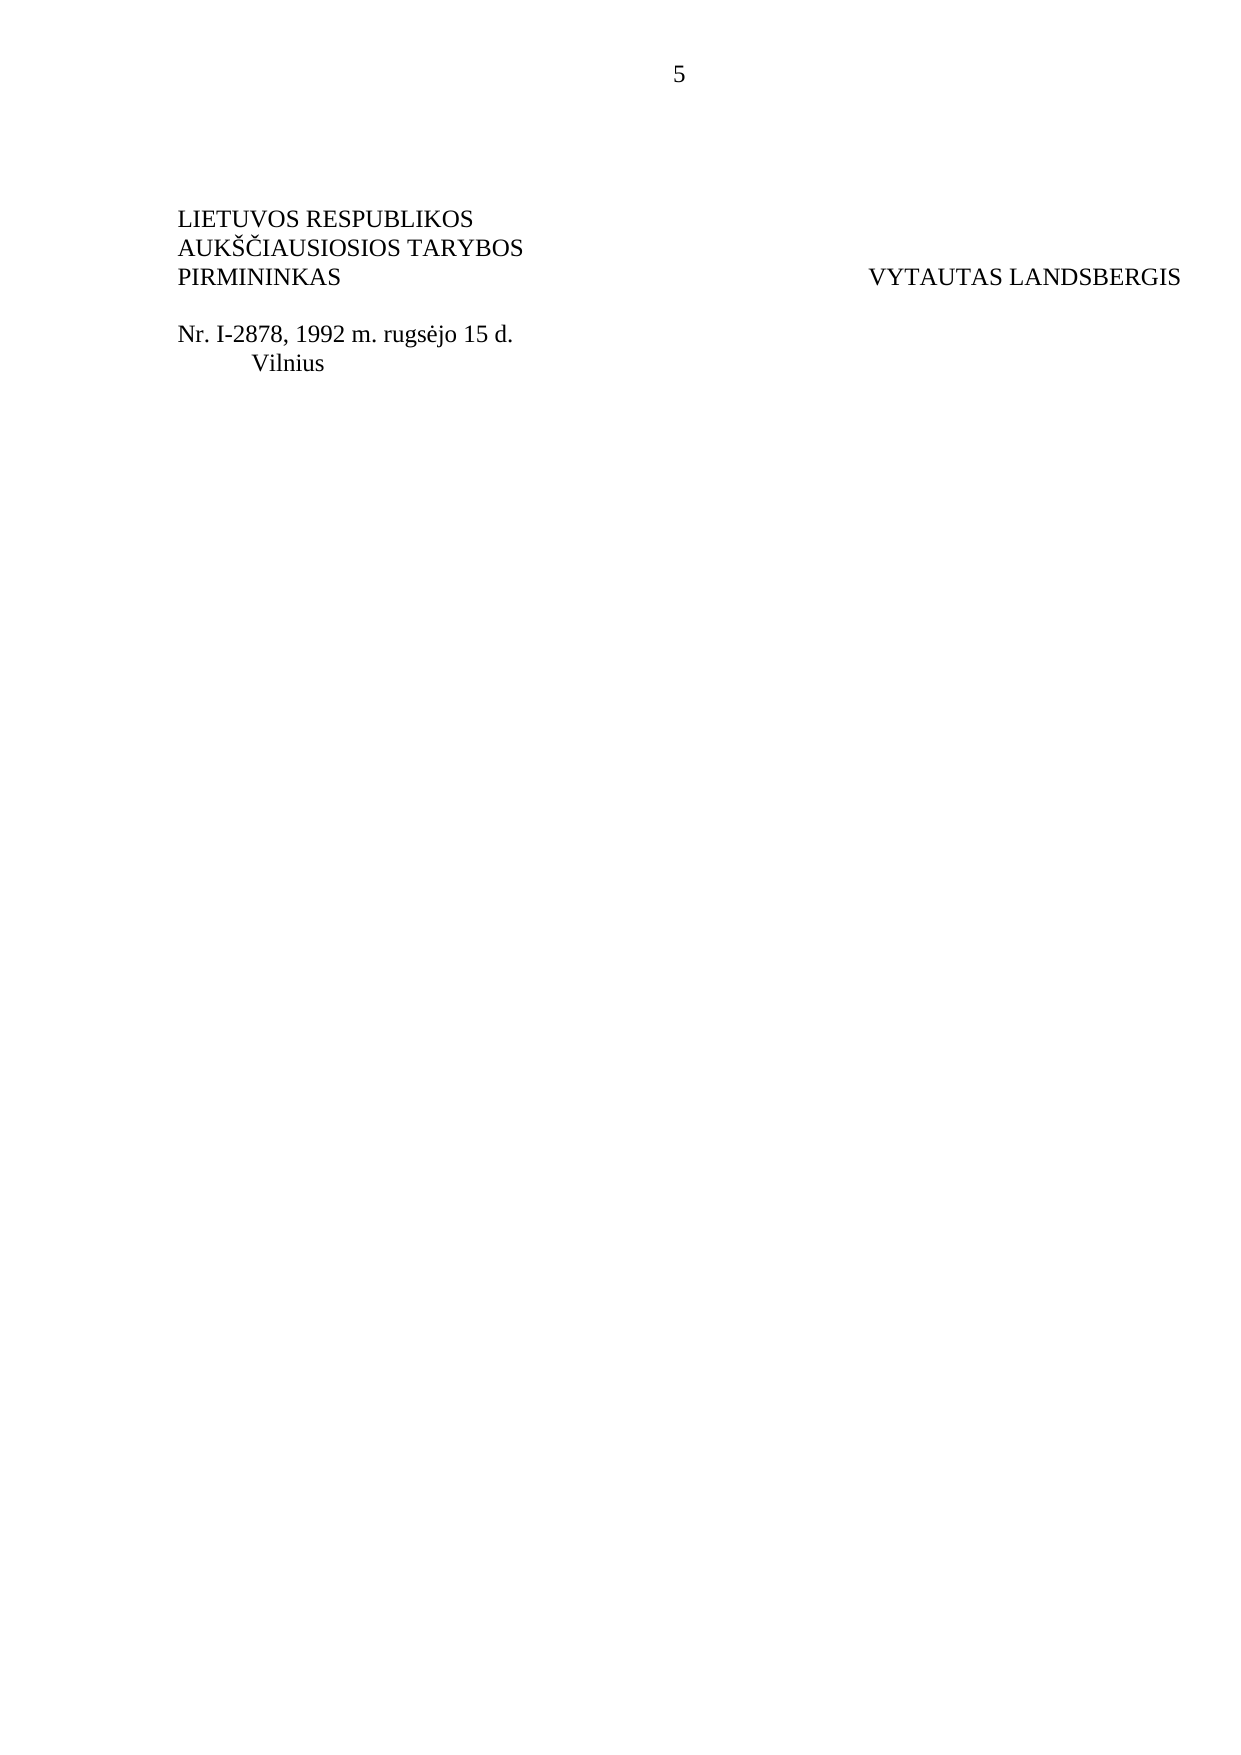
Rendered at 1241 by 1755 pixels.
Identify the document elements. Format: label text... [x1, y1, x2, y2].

text Vilnius [177, 348, 1181, 377]
text AUKŠČIAUSIOSIOS TARYBOS [177, 233, 1181, 262]
text Nr. I-2878, 1992 m. rugsėjo 15 d. [177, 319, 1181, 348]
text LIETUVOS RESPUBLIKOS [177, 204, 1181, 233]
text PIRMININKAS VYTAUTAS LANDSBERGIS [177, 262, 1181, 291]
